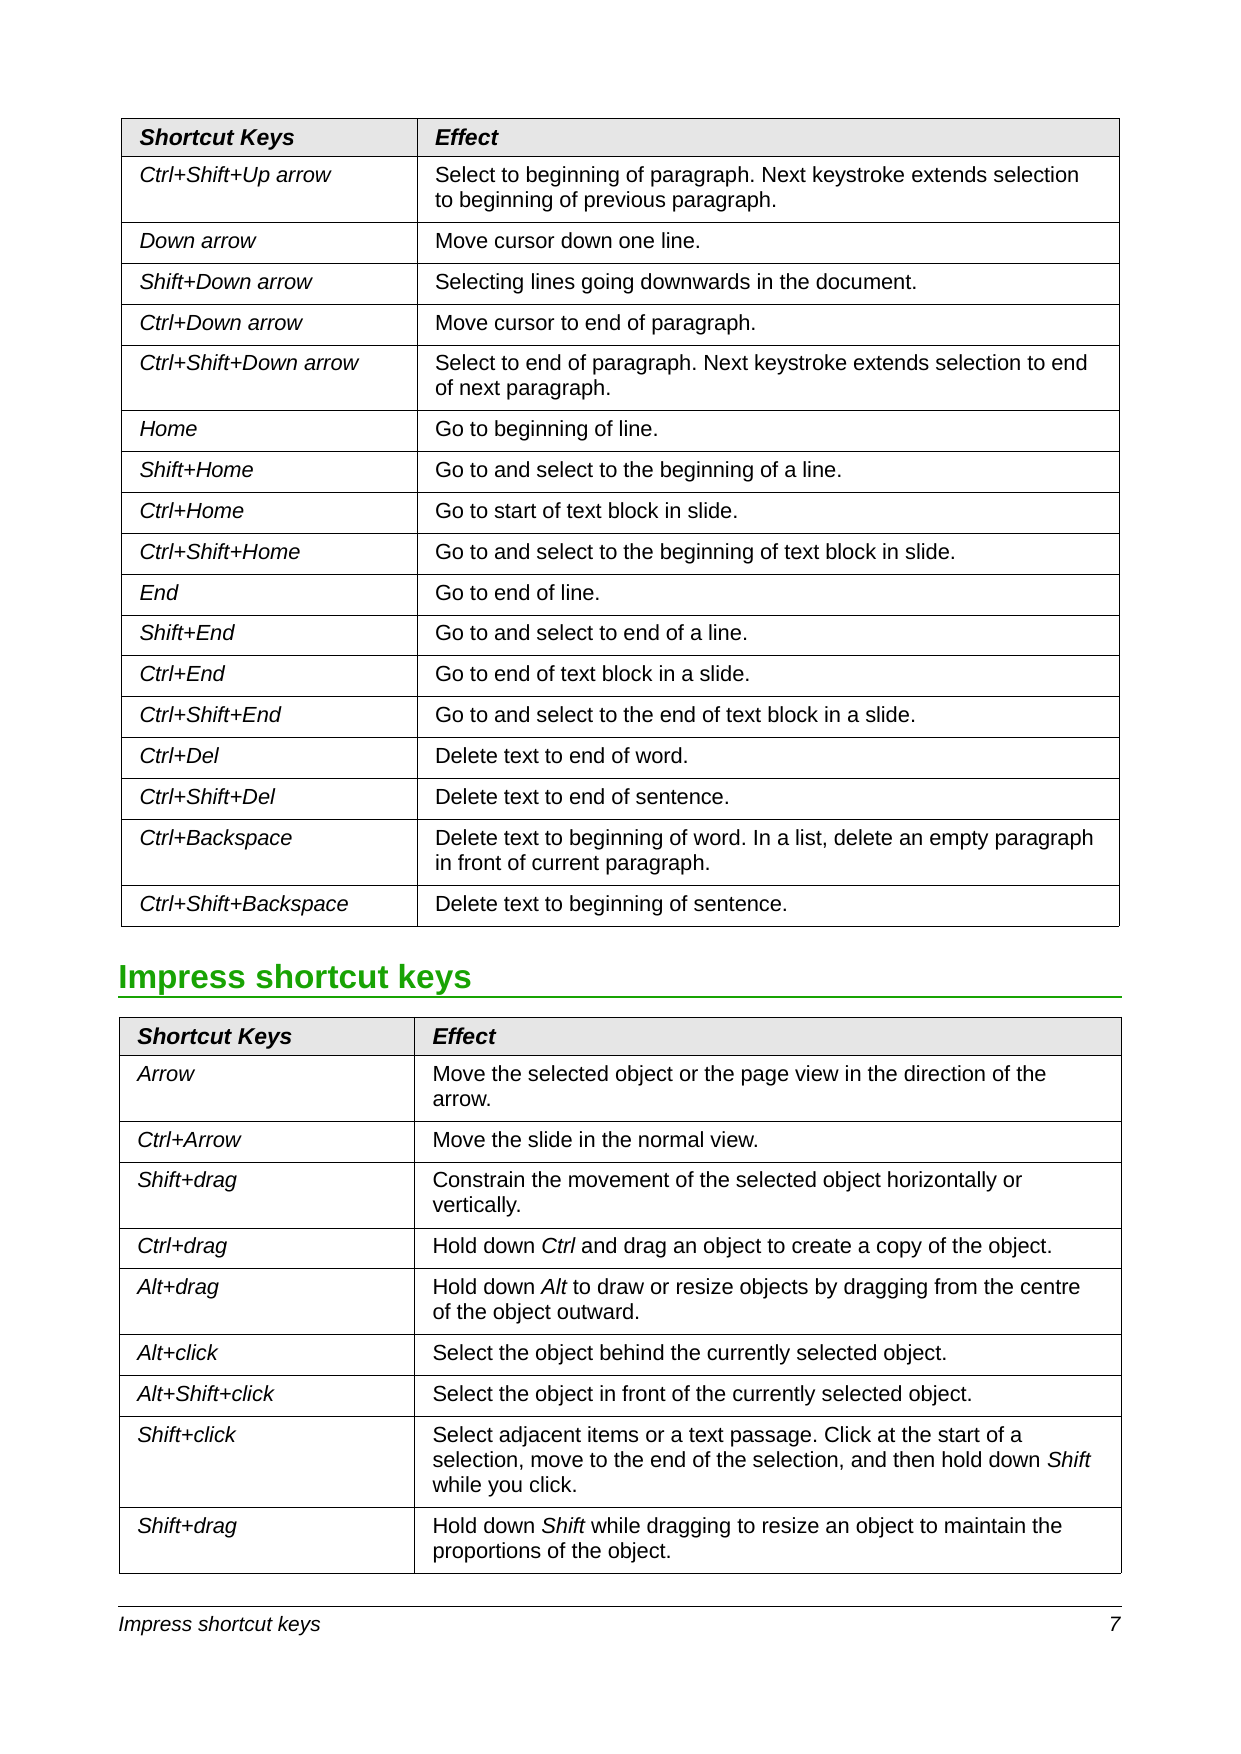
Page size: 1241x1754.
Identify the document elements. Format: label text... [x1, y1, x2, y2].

table_cell Constrain the movement of the selected object horizontally or vertically. [415, 1163, 1121, 1227]
table_cell Move cursor to end of paragraph. [418, 305, 1119, 344]
table_cell Ctrl+Shift+Down arrow [122, 346, 417, 410]
table_header Effect [418, 119, 1119, 156]
table_cell End [122, 575, 417, 614]
table_cell Move cursor down one line. [418, 223, 1119, 263]
table_cell Hold down Ctrl and drag an object to create a copy of the object. [415, 1229, 1121, 1268]
table_cell Ctrl+Shift+Del [122, 779, 417, 819]
table_cell Hold down Alt to draw or resize objects by dragging from the centre of the object outward. [415, 1269, 1121, 1334]
table_cell Select to beginning of paragraph. Next keystroke extends selection to beginning of previous paragraph. [418, 157, 1119, 222]
table_cell Select the object in front of the currently selected object. [415, 1376, 1121, 1416]
table_cell Ctrl+Shift+End [122, 697, 417, 737]
table_cell Shift+Down arrow [122, 264, 417, 304]
table_cell Move the slide in the normal view. [415, 1122, 1121, 1162]
table_cell Arrow [120, 1056, 414, 1121]
table_cell Select the object behind the currently selected object. [415, 1335, 1121, 1375]
table_cell Shift+End [122, 616, 417, 655]
table_header Shortcut Keys [122, 119, 417, 156]
table_cell Delete text to end of word. [418, 738, 1119, 778]
table_cell Ctrl+drag [120, 1229, 414, 1268]
table_cell Alt+Shift+click [120, 1376, 414, 1416]
table_cell Ctrl+Backspace [122, 820, 417, 885]
table_cell Ctrl+Down arrow [122, 305, 417, 344]
table_cell Move the selected object or the page view in the direction of the arrow. [415, 1056, 1121, 1121]
table_cell Ctrl+Arrow [120, 1122, 414, 1162]
table_cell Go to and select to the beginning of a line. [418, 452, 1119, 492]
table_cell Delete text to end of sentence. [418, 779, 1119, 819]
table_cell Shift+click [120, 1417, 414, 1507]
table_cell Go to start of text block in slide. [418, 493, 1119, 533]
table_cell Home [122, 411, 417, 451]
table_cell Go to and select to the end of text block in a slide. [418, 697, 1119, 737]
table_cell Select adjacent items or a text passage. Click at the start of a selection, move to the end of the selection, and then hold down Shift while you click. [415, 1417, 1121, 1507]
table_cell Delete text to beginning of sentence. [418, 886, 1119, 926]
table_cell Ctrl+Shift+Up arrow [122, 157, 417, 222]
table_cell Ctrl+Del [122, 738, 417, 778]
table_cell Shift+drag [120, 1163, 414, 1227]
table_cell Alt+drag [120, 1269, 414, 1334]
table_cell Go to and select to end of a line. [418, 616, 1119, 655]
table_cell Ctrl+Shift+Home [122, 534, 417, 574]
table_cell Selecting lines going downwards in the document. [418, 264, 1119, 304]
table_header Effect [415, 1018, 1121, 1055]
table_cell Delete text to beginning of word. In a list, delete an empty paragraph in front of current paragraph. [418, 820, 1119, 885]
table_cell Shift+Home [122, 452, 417, 492]
table_cell Go to end of text block in a slide. [418, 656, 1119, 696]
subtitle Impress shortcut keys [118, 957, 1122, 996]
table_cell Go to and select to the beginning of text block in slide. [418, 534, 1119, 574]
table_cell Ctrl+End [122, 656, 417, 696]
table_cell Go to beginning of line. [418, 411, 1119, 451]
table_cell Down arrow [122, 223, 417, 263]
table_cell Select to end of paragraph. Next keystroke extends selection to end of next paragraph. [418, 346, 1119, 410]
table_cell Alt+click [120, 1335, 414, 1375]
table_cell Ctrl+Shift+Backspace [122, 886, 417, 926]
table_cell Go to end of line. [418, 575, 1119, 614]
table_header Shortcut Keys [120, 1018, 414, 1055]
table_cell Shift+drag [120, 1508, 414, 1573]
table_cell Ctrl+Home [122, 493, 417, 533]
table_cell Hold down Shift while dragging to resize an object to maintain the proportions of the object. [415, 1508, 1121, 1573]
